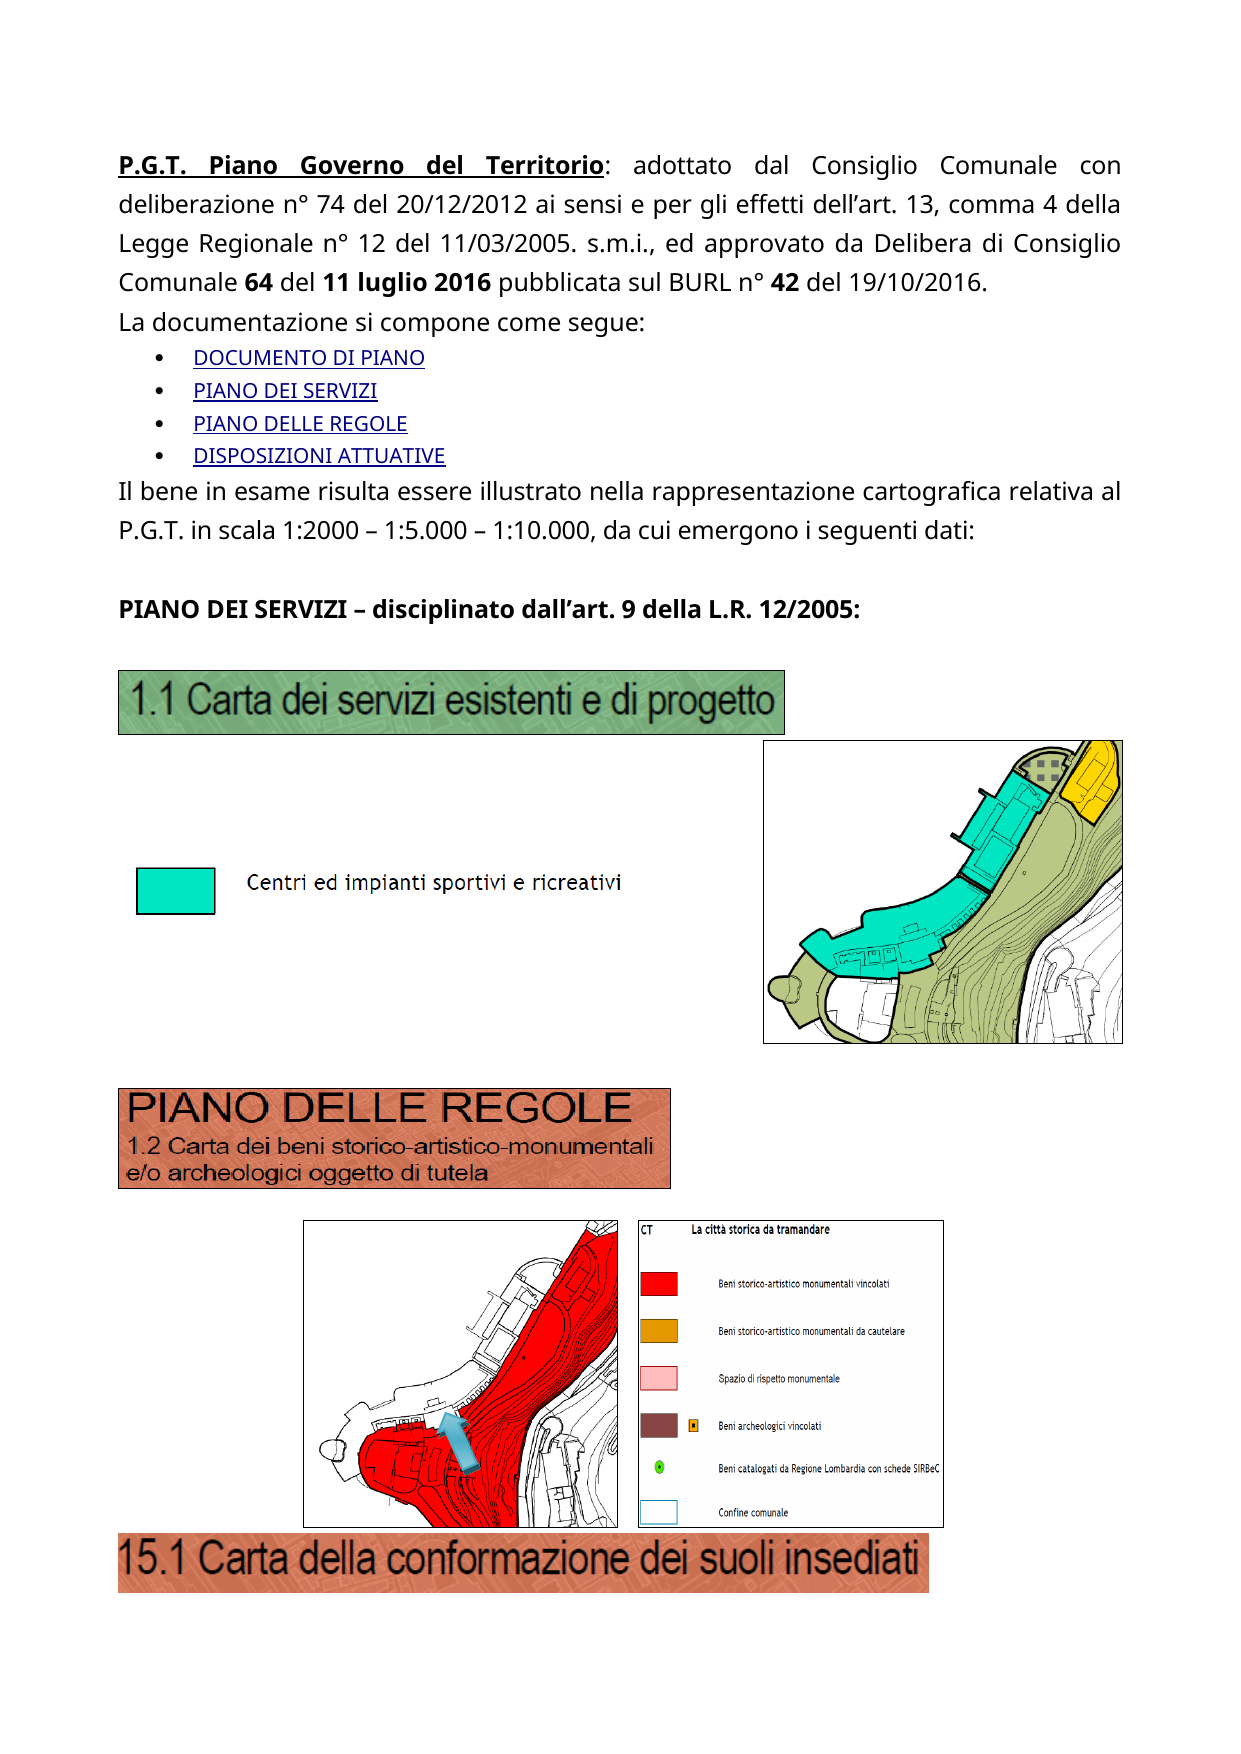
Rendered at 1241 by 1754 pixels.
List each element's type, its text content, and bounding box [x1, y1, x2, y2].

text PIANO DEI SERVIZI – disciplinato dall’art. 9 della L.R. 12/2005: [118, 591, 1122, 625]
text P.G.T. Piano Governo del Territorio: adottato dal Consiglio Comunale con deliberazione n° 74 del 20/12/2012 ai sensi e per gli effetti dell’art. 13, comma 4 della Legge Regionale n° 12 del 11/03/2005. s.m.i., ed approvato da Delibera di Consiglio Comunale 64 del 11 luglio 2016 pubblicata sul BURL n° 42 del 19/10/2016. [118, 148, 1122, 299]
table_header [638, 740, 1134, 1048]
text Il bene in esame risulta essere illustrato nella rappresentazione cartografica relativa al P.G.T. in scala 1:2000 – 1:5.000 – 1:10.000, da cui emergono i seguenti dati: [118, 474, 1122, 547]
list PIANO DELLE REGOLE [156, 409, 1122, 437]
list PIANO DEI SERVIZI [156, 376, 1122, 404]
list DISPOSIZIONI ATTUATIVE [156, 441, 1122, 470]
text La documentazione si compone come segue: [118, 304, 1122, 338]
list DOCUMENTO DI PIANO [156, 343, 1122, 372]
table_header [118, 740, 638, 1048]
